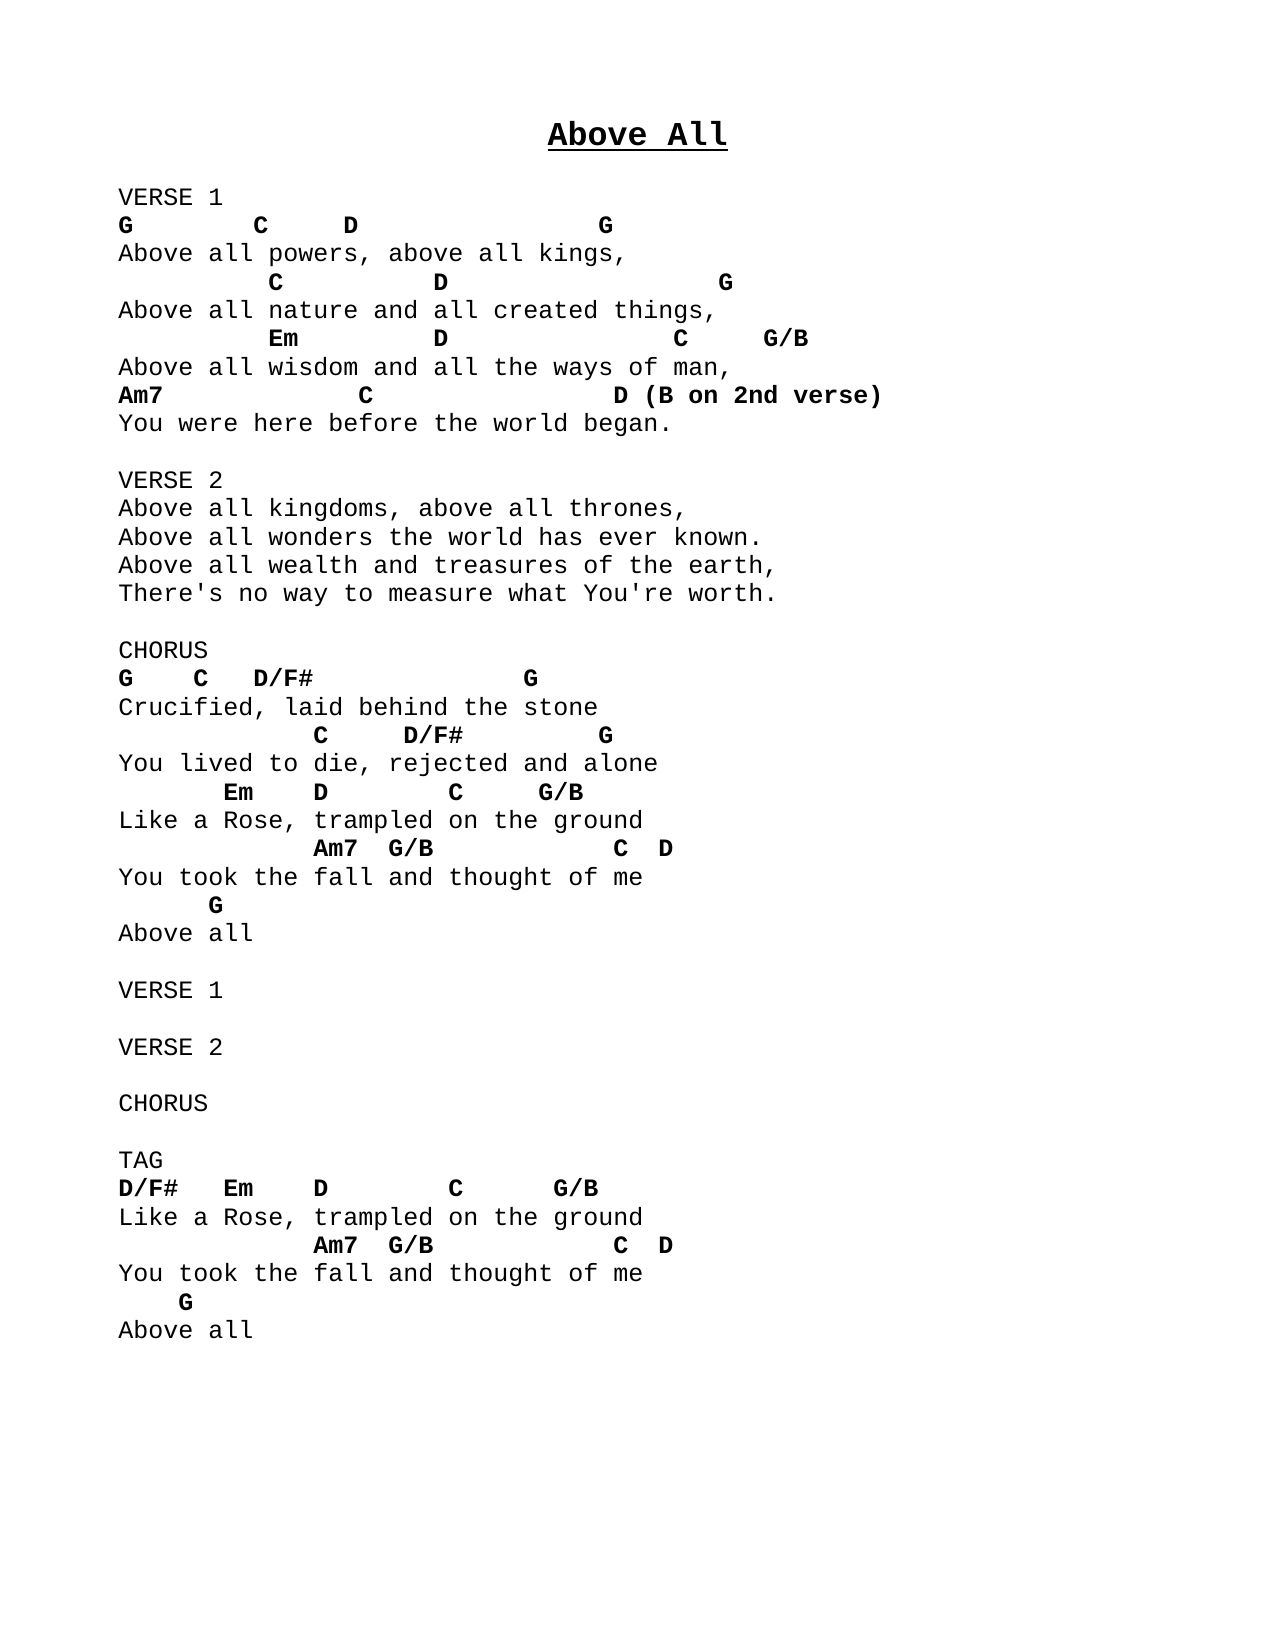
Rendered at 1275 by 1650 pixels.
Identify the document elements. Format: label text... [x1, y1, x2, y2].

text G C D/F# G [118, 666, 1157, 694]
text Em D C G/B [118, 326, 1157, 354]
text There's no way to measure what You're worth. [118, 581, 1157, 609]
text Above all [118, 921, 1157, 949]
text VERSE 1 [118, 184, 1157, 213]
text VERSE 1 [118, 978, 1157, 1006]
text CHORUS [118, 1091, 1157, 1119]
text Above all wealth and treasures of the earth, [118, 553, 1157, 581]
text TAG [118, 1148, 1157, 1176]
text G [118, 1289, 1157, 1318]
text Like a Rose, trampled on the ground [118, 1204, 1157, 1233]
text Like a Rose, trampled on the ground [118, 808, 1157, 836]
text Am7 G/B C D [118, 836, 1157, 864]
text Above all powers, above all kings, [118, 241, 1157, 269]
text You took the fall and thought of me [118, 1261, 1157, 1289]
text VERSE 2 [118, 1034, 1157, 1063]
text Above all kingdoms, above all thrones, [118, 496, 1157, 524]
text Above all wisdom and all the ways of man, [118, 354, 1157, 383]
text G C D G [118, 213, 1157, 241]
text C D G [118, 269, 1157, 298]
text Am7 C D (B on 2nd verse) [118, 383, 1157, 411]
text Above all nature and all created things, [118, 298, 1157, 326]
text You lived to die, rejected and alone [118, 751, 1157, 779]
text Above all wonders the world has ever known. [118, 524, 1157, 553]
text Crucified, laid behind the stone [118, 694, 1157, 723]
text G [118, 893, 1157, 921]
text You were here before the world began. [118, 411, 1157, 439]
text CHORUS [118, 638, 1157, 666]
text D/F# Em D C G/B [118, 1176, 1157, 1204]
text VERSE 2 [118, 468, 1157, 496]
text Above all [118, 1318, 1157, 1346]
text Am7 G/B C D [118, 1233, 1157, 1261]
text You took the fall and thought of me [118, 864, 1157, 893]
text Em D C G/B [118, 779, 1157, 808]
text Above All [118, 118, 1157, 156]
text C D/F# G [118, 723, 1157, 751]
